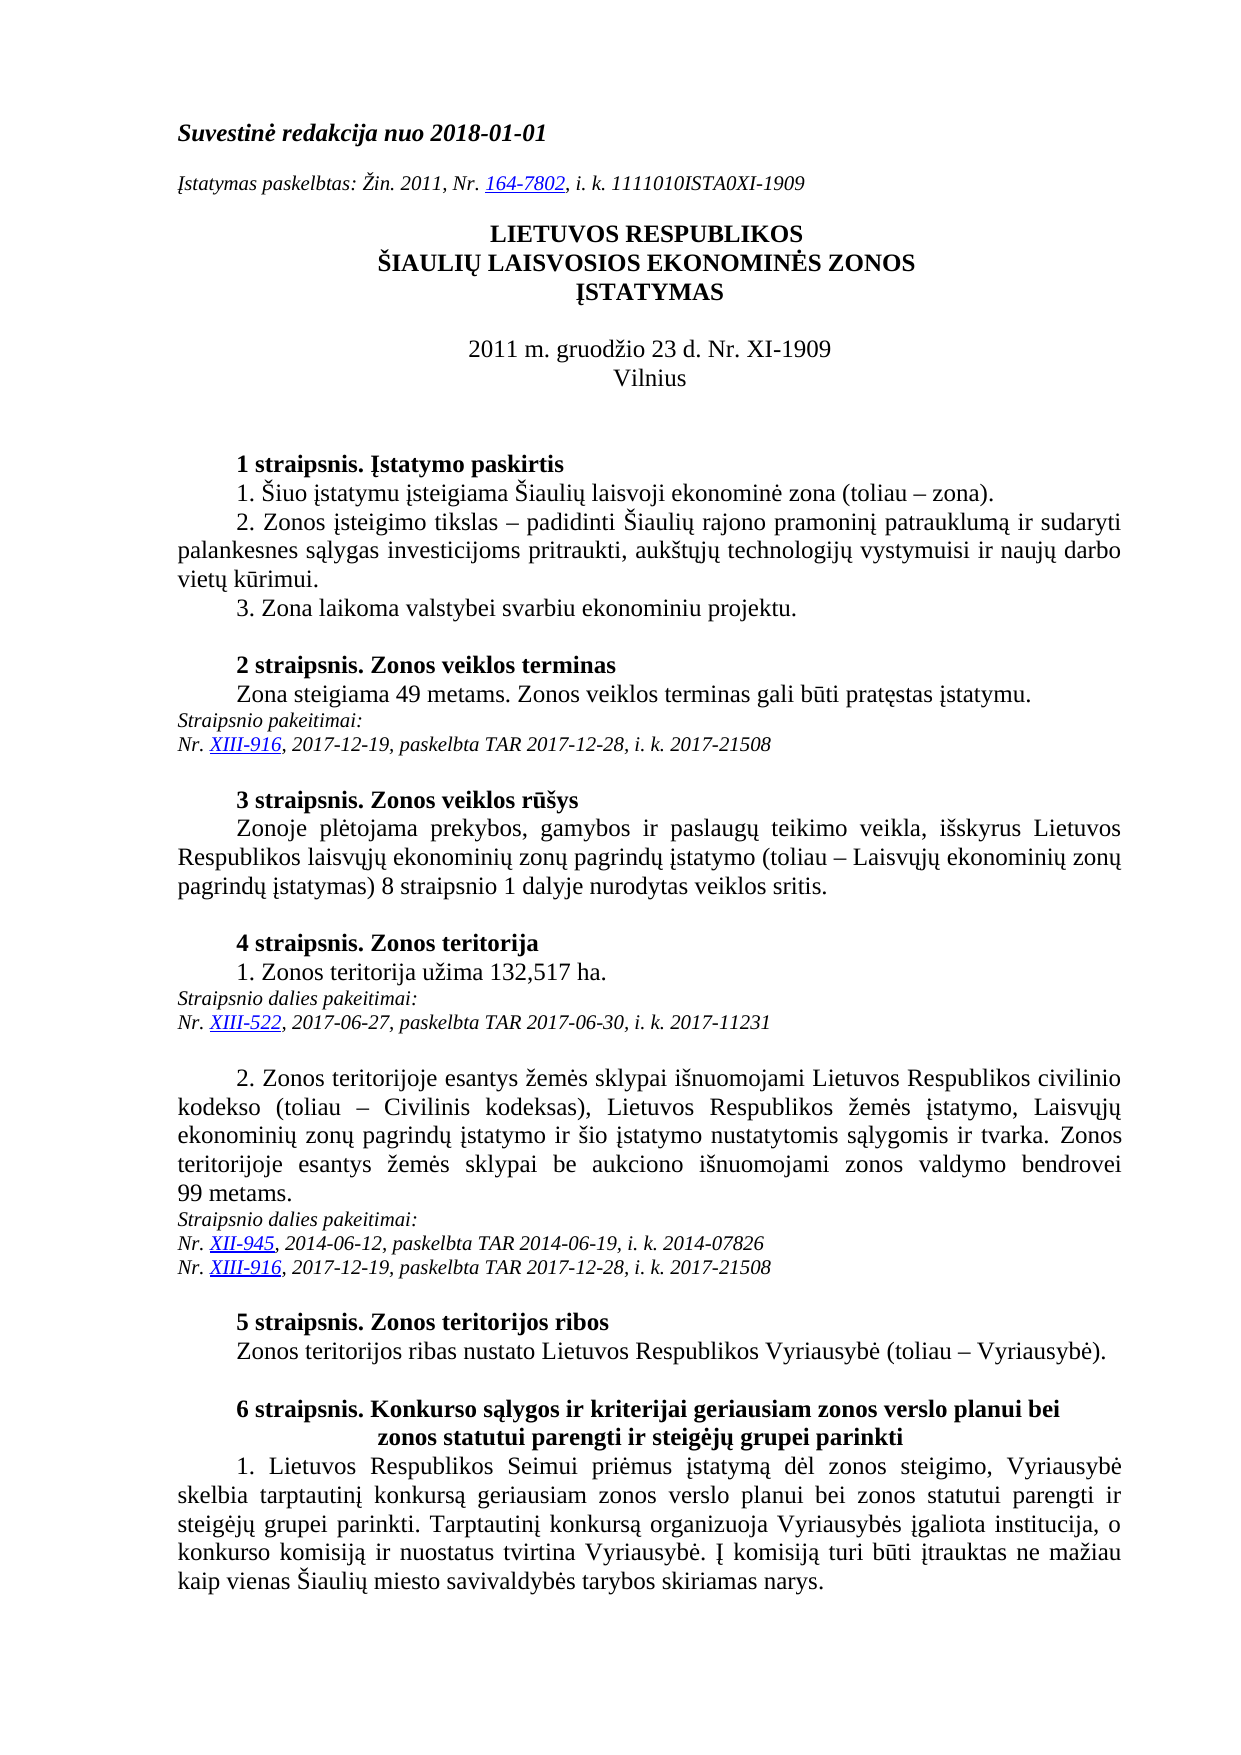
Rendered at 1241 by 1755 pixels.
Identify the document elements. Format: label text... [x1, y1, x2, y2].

text Nr. XII-945, 2014-06-12, paskelbta TAR 2014-06-19, i. k. 2014-07826 [177, 1231, 1122, 1255]
text Straipsnio dalies pakeitimai: [177, 986, 1122, 1010]
text ĮSTATYMAS [177, 277, 1122, 305]
text Įstatymas paskelbtas: Žin. 2011, Nr. 164-7802, i. k. 1111010ISTA0XI-1909 [177, 171, 1122, 195]
text LIETUVOS RESPUBLIKOS [177, 219, 1122, 248]
text 3. Zona laikoma valstybei svarbiu ekonominiu projektu. [177, 593, 1122, 622]
text 3 straipsnis. Zonos veiklos rūšys [177, 785, 1122, 813]
text 1 straipsnis. Įstatymo paskirtis [177, 449, 1122, 478]
text Straipsnio pakeitimai: [177, 708, 1122, 732]
text 1. Šiuo įstatymu įsteigiama Šiaulių laisvoji ekonominė zona (toliau – zona). [177, 478, 1122, 507]
text 2. Zonos įsteigimo tikslas – padidinti Šiaulių rajono pramoninį patrauklumą ir sudaryti palankesnes sąlygas investicijoms pritraukti, aukštųjų technologijų vystymuisi ir naujų darbo vietų kūrimui. [177, 507, 1122, 593]
text 2 straipsnis. Zonos veiklos terminas [177, 650, 1122, 679]
text Suvestinė redakcija nuo 2018-01-01 [177, 118, 1122, 147]
text 2011 m. gruodžio 23 d. Nr. XI-1909 [177, 334, 1122, 363]
text Nr. XIII-916, 2017-12-19, paskelbta TAR 2017-12-28, i. k. 2017-21508 [177, 732, 1122, 756]
text Vilnius [177, 363, 1122, 392]
text 5 straipsnis. Zonos teritorijos ribos [177, 1307, 1122, 1336]
text 6 straipsnis. Konkurso sąlygos ir kriterijai geriausiam zonos verslo planui bei zonos statutui parengti ir steigėjų grupei parinkti [236, 1394, 1122, 1451]
text 1. Lietuvos Respublikos Seimui priėmus įstatymą dėl zonos steigimo, Vyriausybė skelbia tarptautinį konkursą geriausiam zonos verslo planui bei zonos statutui parengti ir steigėjų grupei parinkti. Tarptautinį konkursą organizuoja Vyriausybės įgaliota institucija, o konkurso komisiją ir nuostatus tvirtina Vyriausybė. Į komisiją turi būti įtrauktas ne mažiau kaip vienas Šiaulių miesto savivaldybės tarybos skiriamas narys. [177, 1451, 1122, 1595]
text ŠIAULIŲ LAISVOSIOS EKONOMINĖS ZONOS [177, 248, 1122, 277]
text Zona steigiama 49 metams. Zonos veiklos terminas gali būti pratęstas įstatymu. [177, 679, 1122, 708]
text 1. Zonos teritorija užima 132,517 ha. [177, 957, 1122, 986]
text 4 straipsnis. Zonos teritorija [177, 928, 1122, 957]
text Zonoje plėtojama prekybos, gamybos ir paslaugų teikimo veikla, išskyrus Lietuvos Respublikos laisvųjų ekonominių zonų pagrindų įstatymo (toliau – Laisvųjų ekonominių zonų pagrindų įstatymas) 8 straipsnio 1 dalyje nurodytas veiklos sritis. [177, 813, 1122, 900]
text Nr. XIII-916, 2017-12-19, paskelbta TAR 2017-12-28, i. k. 2017-21508 [177, 1255, 1122, 1279]
text Nr. XIII-522, 2017-06-27, paskelbta TAR 2017-06-30, i. k. 2017-11231 [177, 1010, 1122, 1034]
text Straipsnio dalies pakeitimai: [177, 1207, 1122, 1231]
text Zonos teritorijos ribas nustato Lietuvos Respublikos Vyriausybė (toliau – Vyriausybė). [177, 1336, 1122, 1365]
text 2. Zonos teritorijoje esantys žemės sklypai išnuomojami Lietuvos Respublikos civilinio kodekso (toliau – Civilinis kodeksas), Lietuvos Respublikos žemės įstatymo, Laisvųjų ekonominių zonų pagrindų įstatymo ir šio įstatymo nustatytomis sąlygomis ir tvarka. Zonos teritorijoje esantys žemės sklypai be aukciono išnuomojami zonos valdymo bendrovei 99 metams. [177, 1063, 1122, 1207]
